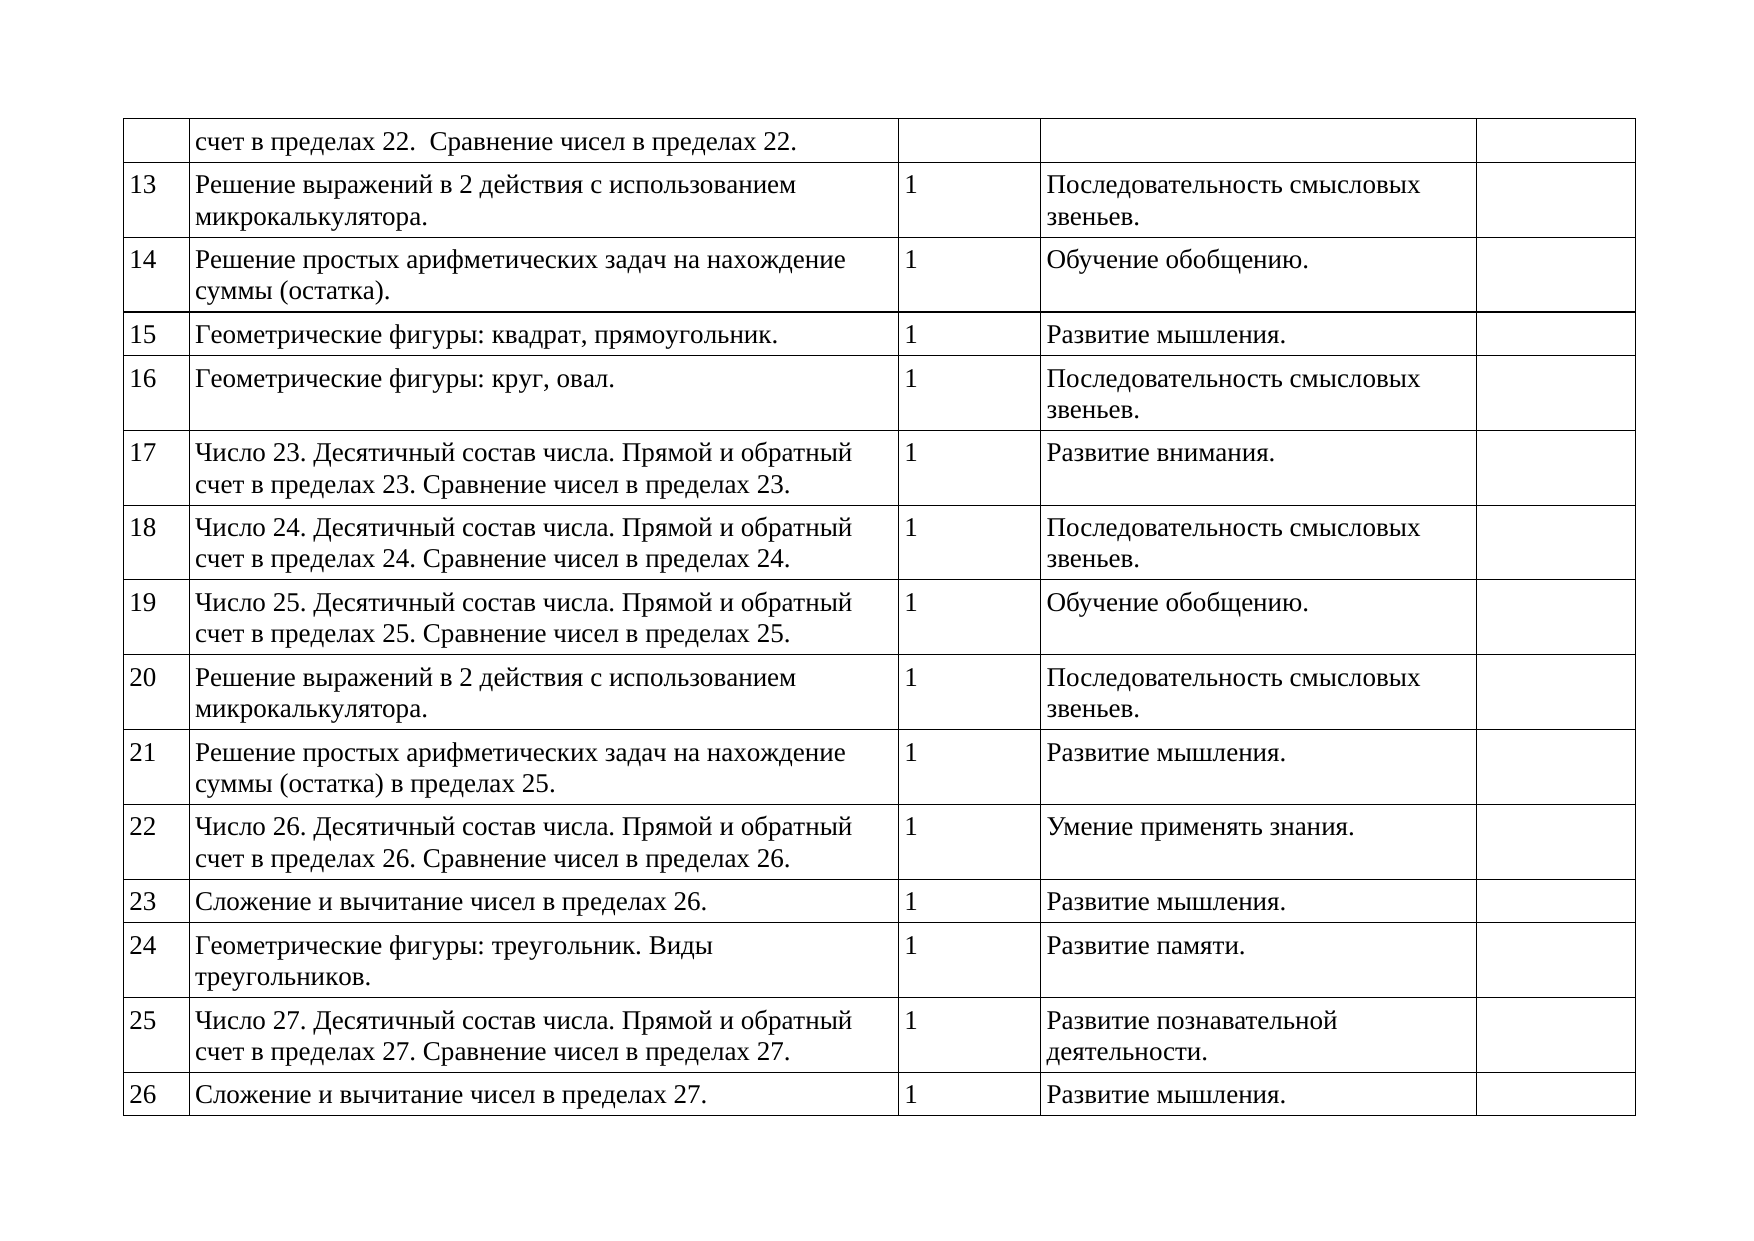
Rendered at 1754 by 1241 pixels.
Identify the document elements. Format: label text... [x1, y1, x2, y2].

table_cell 13 [124, 163, 189, 237]
table_cell Последовательность смысловых звеньев. [1041, 356, 1476, 430]
table_cell Геометрические фигуры: квадрат, прямоугольник. [190, 313, 898, 355]
table_cell [1477, 356, 1635, 430]
table_cell 1 [899, 163, 1040, 237]
table_cell 24 [124, 923, 189, 997]
table_cell Число 26. Десятичный состав числа. Прямой и обратный счет в пределах 26. Сравнение чисел в пределах 26. [190, 805, 898, 878]
table_cell Последовательность смысловых звеньев. [1041, 655, 1476, 729]
table_cell 15 [124, 313, 189, 355]
table_cell 1 [899, 580, 1040, 654]
table_cell Последовательность смысловых звеньев. [1041, 506, 1476, 579]
table_cell Число 24. Десятичный состав числа. Прямой и обратный счет в пределах 24. Сравнение чисел в пределах 24. [190, 506, 898, 579]
table_cell Умение применять знания. [1041, 805, 1476, 878]
table_cell [1477, 655, 1635, 729]
table_cell 1 [899, 431, 1040, 504]
table_cell Развитие мышления. [1041, 880, 1476, 922]
table_cell 1 [899, 655, 1040, 729]
table_cell 1 [899, 805, 1040, 878]
table_cell счет в пределах 22. Сравнение чисел в пределах 22. [190, 119, 898, 162]
table_cell 1 [899, 998, 1040, 1072]
table_cell 23 [124, 880, 189, 922]
table_cell [1477, 1073, 1635, 1115]
table_cell 18 [124, 506, 189, 579]
table_cell Сложение и вычитание чисел в пределах 27. [190, 1073, 898, 1115]
table_cell Геометрические фигуры: круг, овал. [190, 356, 898, 430]
table_cell 16 [124, 356, 189, 430]
table_cell 1 [899, 1073, 1040, 1115]
table_cell Последовательность смысловых звеньев. [1041, 163, 1476, 237]
table_cell [1477, 238, 1635, 311]
table_cell [1477, 805, 1635, 878]
table_cell 20 [124, 655, 189, 729]
table_cell Геометрические фигуры: треугольник. Виды треугольников. [190, 923, 898, 997]
table_cell Развитие мышления. [1041, 313, 1476, 355]
table_cell Решение выражений в 2 действия с использованием микрокалькулятора. [190, 655, 898, 729]
table_cell 25 [124, 998, 189, 1072]
table_cell [1477, 119, 1635, 162]
table_cell [1041, 119, 1476, 162]
table_cell 21 [124, 730, 189, 804]
table_cell Развитие мышления. [1041, 730, 1476, 804]
table_cell 1 [899, 506, 1040, 579]
table_cell 19 [124, 580, 189, 654]
table_cell Решение простых арифметических задач на нахождение суммы (остатка). [190, 238, 898, 311]
table_cell 17 [124, 431, 189, 504]
table_cell Решение выражений в 2 действия с использованием микрокалькулятора. [190, 163, 898, 237]
table_cell [1477, 431, 1635, 504]
table_cell 14 [124, 238, 189, 311]
table_cell Развитие мышления. [1041, 1073, 1476, 1115]
table_cell 1 [899, 356, 1040, 430]
table_cell 1 [899, 313, 1040, 355]
table_cell [899, 119, 1040, 162]
table_cell [1477, 313, 1635, 355]
table_cell Решение простых арифметических задач на нахождение суммы (остатка) в пределах 25. [190, 730, 898, 804]
table_cell 1 [899, 880, 1040, 922]
table_cell Развитие познавательной деятельности. [1041, 998, 1476, 1072]
table_cell Число 23. Десятичный состав числа. Прямой и обратный счет в пределах 23. Сравнение чисел в пределах 23. [190, 431, 898, 504]
table_cell Развитие памяти. [1041, 923, 1476, 997]
table_cell [1477, 998, 1635, 1072]
table_cell Обучение обобщению. [1041, 238, 1476, 311]
table_cell [1477, 730, 1635, 804]
table_cell 26 [124, 1073, 189, 1115]
table_cell 22 [124, 805, 189, 878]
table_cell [124, 119, 189, 162]
table_cell Развитие внимания. [1041, 431, 1476, 504]
table_cell [1477, 880, 1635, 922]
table_cell Число 27. Десятичный состав числа. Прямой и обратный счет в пределах 27. Сравнение чисел в пределах 27. [190, 998, 898, 1072]
table_cell [1477, 163, 1635, 237]
table_cell 1 [899, 730, 1040, 804]
table_cell Обучение обобщению. [1041, 580, 1476, 654]
table_cell Сложение и вычитание чисел в пределах 26. [190, 880, 898, 922]
table_cell [1477, 923, 1635, 997]
table_cell [1477, 580, 1635, 654]
table_cell [1477, 506, 1635, 579]
table_cell 1 [899, 238, 1040, 311]
table_cell 1 [899, 923, 1040, 997]
table_cell Число 25. Десятичный состав числа. Прямой и обратный счет в пределах 25. Сравнение чисел в пределах 25. [190, 580, 898, 654]
